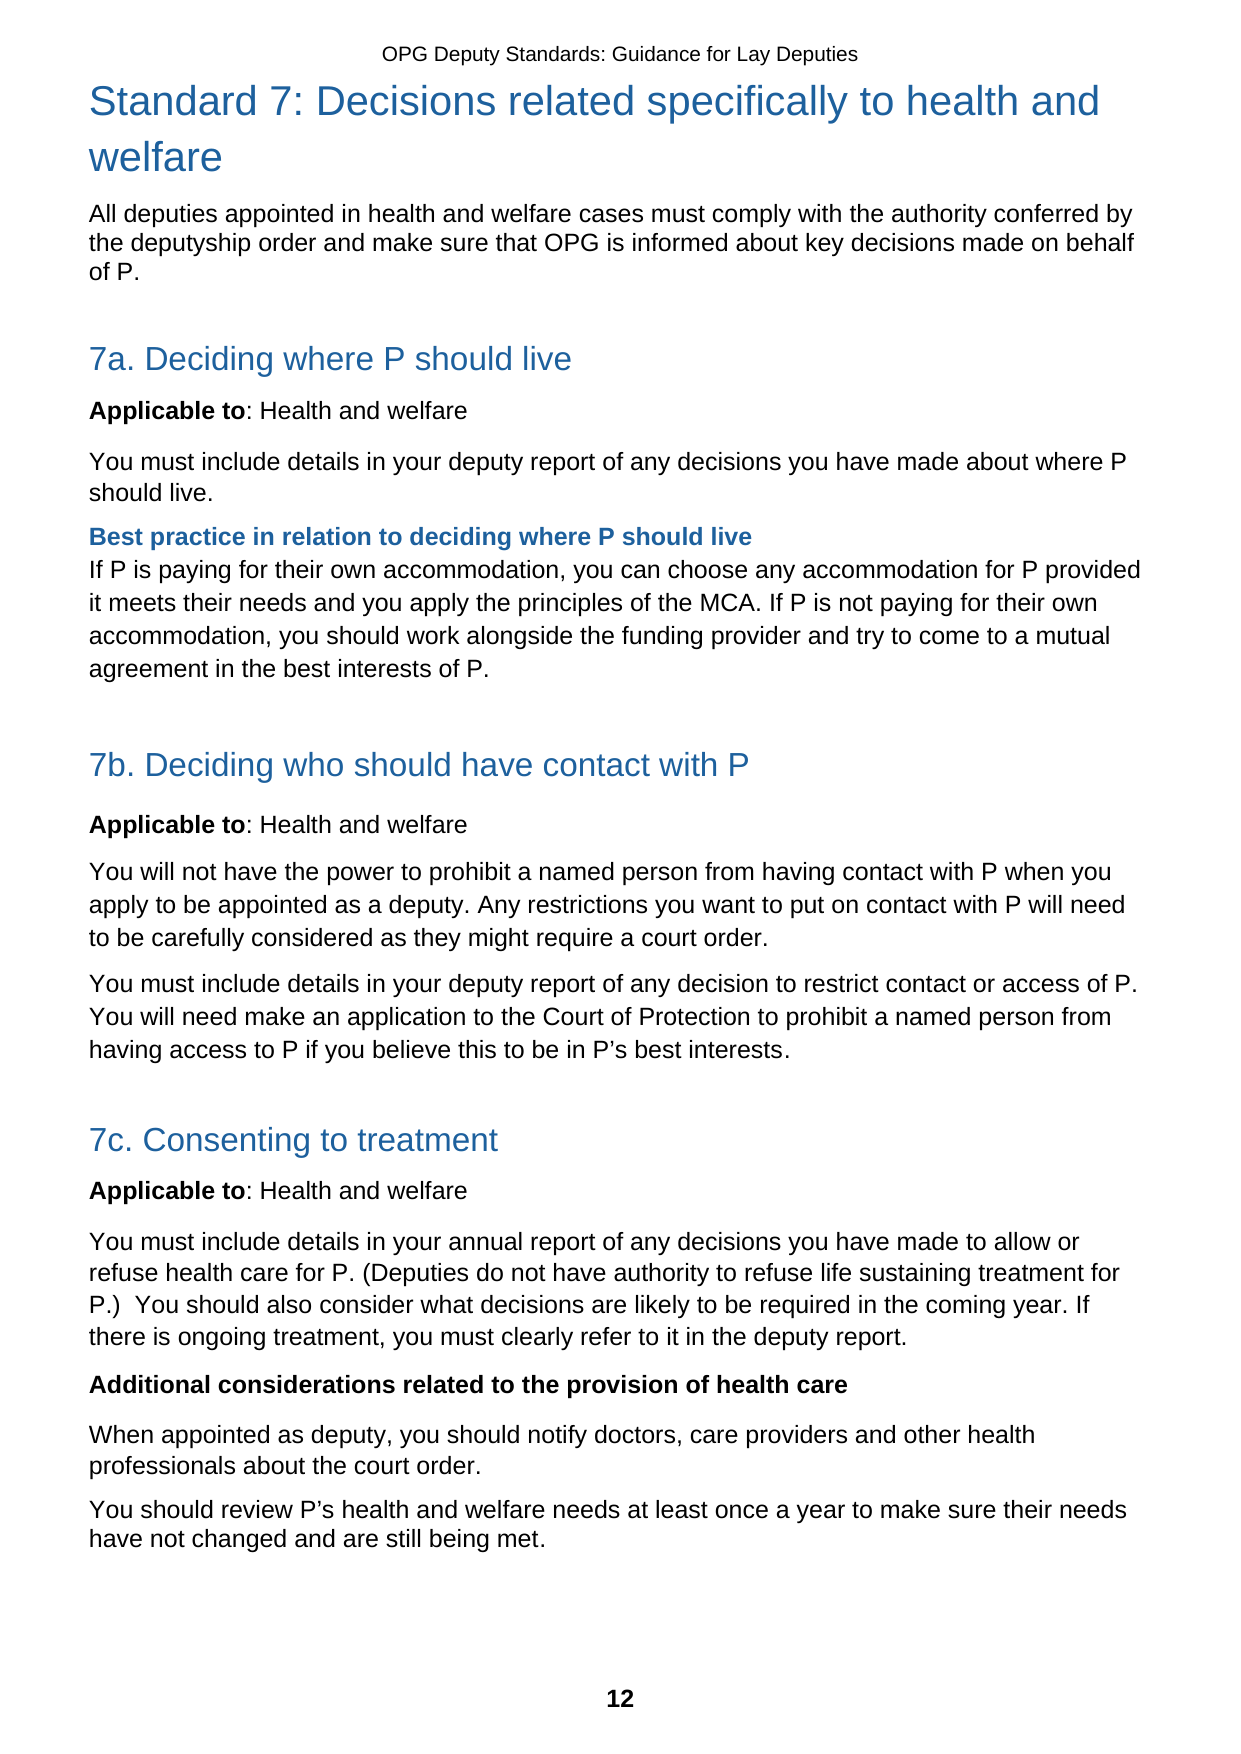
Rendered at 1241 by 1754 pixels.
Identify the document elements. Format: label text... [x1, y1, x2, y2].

subtitle Best practice in relation to deciding where P should live [89, 522, 1152, 551]
text Applicable to: Health and welfare [89, 396, 1152, 425]
text You will not have the power to prohibit a named person from having contact with P when you apply to be appointed as a deputy. Any restrictions you want to put on contact with P will need to be carefully considered as they might require a court order. [89, 857, 1152, 952]
subtitle Standard 7: Decisions related specifically to health and welfare [89, 77, 1152, 180]
text If P is paying for their own accommodation, you can choose any accommodation for P provided it meets their needs and you apply the principles of the MCA. If P is not paying for their own accommodation, you should work alongside the funding provider and try to come to a mutual agreement in the best interests of P. [89, 555, 1152, 683]
text Applicable to: Health and welfare [89, 1176, 1152, 1205]
text You must include details in your deputy report of any decisions you have made about where P should live. [89, 447, 1152, 507]
text You should review P’s health and welfare needs at least once a year to make sure their needs have not changed and are still being met. [89, 1495, 1152, 1553]
subtitle 7b. Deciding who should have contact with P [89, 745, 1152, 784]
text You must include details in your deputy report of any decision to restrict contact or access of P. You will need make an application to the Court of Protection to prohibit a named person from having access to P if you believe this to be in P’s best interests. [89, 969, 1152, 1064]
text Applicable to: Health and welfare [89, 810, 1152, 839]
text When appointed as deputy, you should notify doctors, care providers and other health professionals about the court order. [89, 1419, 1152, 1480]
text Additional considerations related to the provision of health care [89, 1371, 1152, 1399]
text You must include details in your annual report of any decisions you have made to allow or refuse health care for P. (Deputies do not have authority to refuse life sustaining treatment for P.) You should also consider what decisions are likely to be required in the coming year. If there is ongoing treatment, you must clearly refer to it in the deputy report. [89, 1227, 1152, 1350]
subtitle 7c. Consenting to treatment [89, 1119, 1152, 1158]
text All deputies appointed in health and welfare cases must comply with the authority conferred by the deputyship order and make sure that OPG is informed about key decisions made on behalf of P. [89, 199, 1152, 286]
subtitle 7a. Deciding where P should live [89, 339, 1152, 378]
